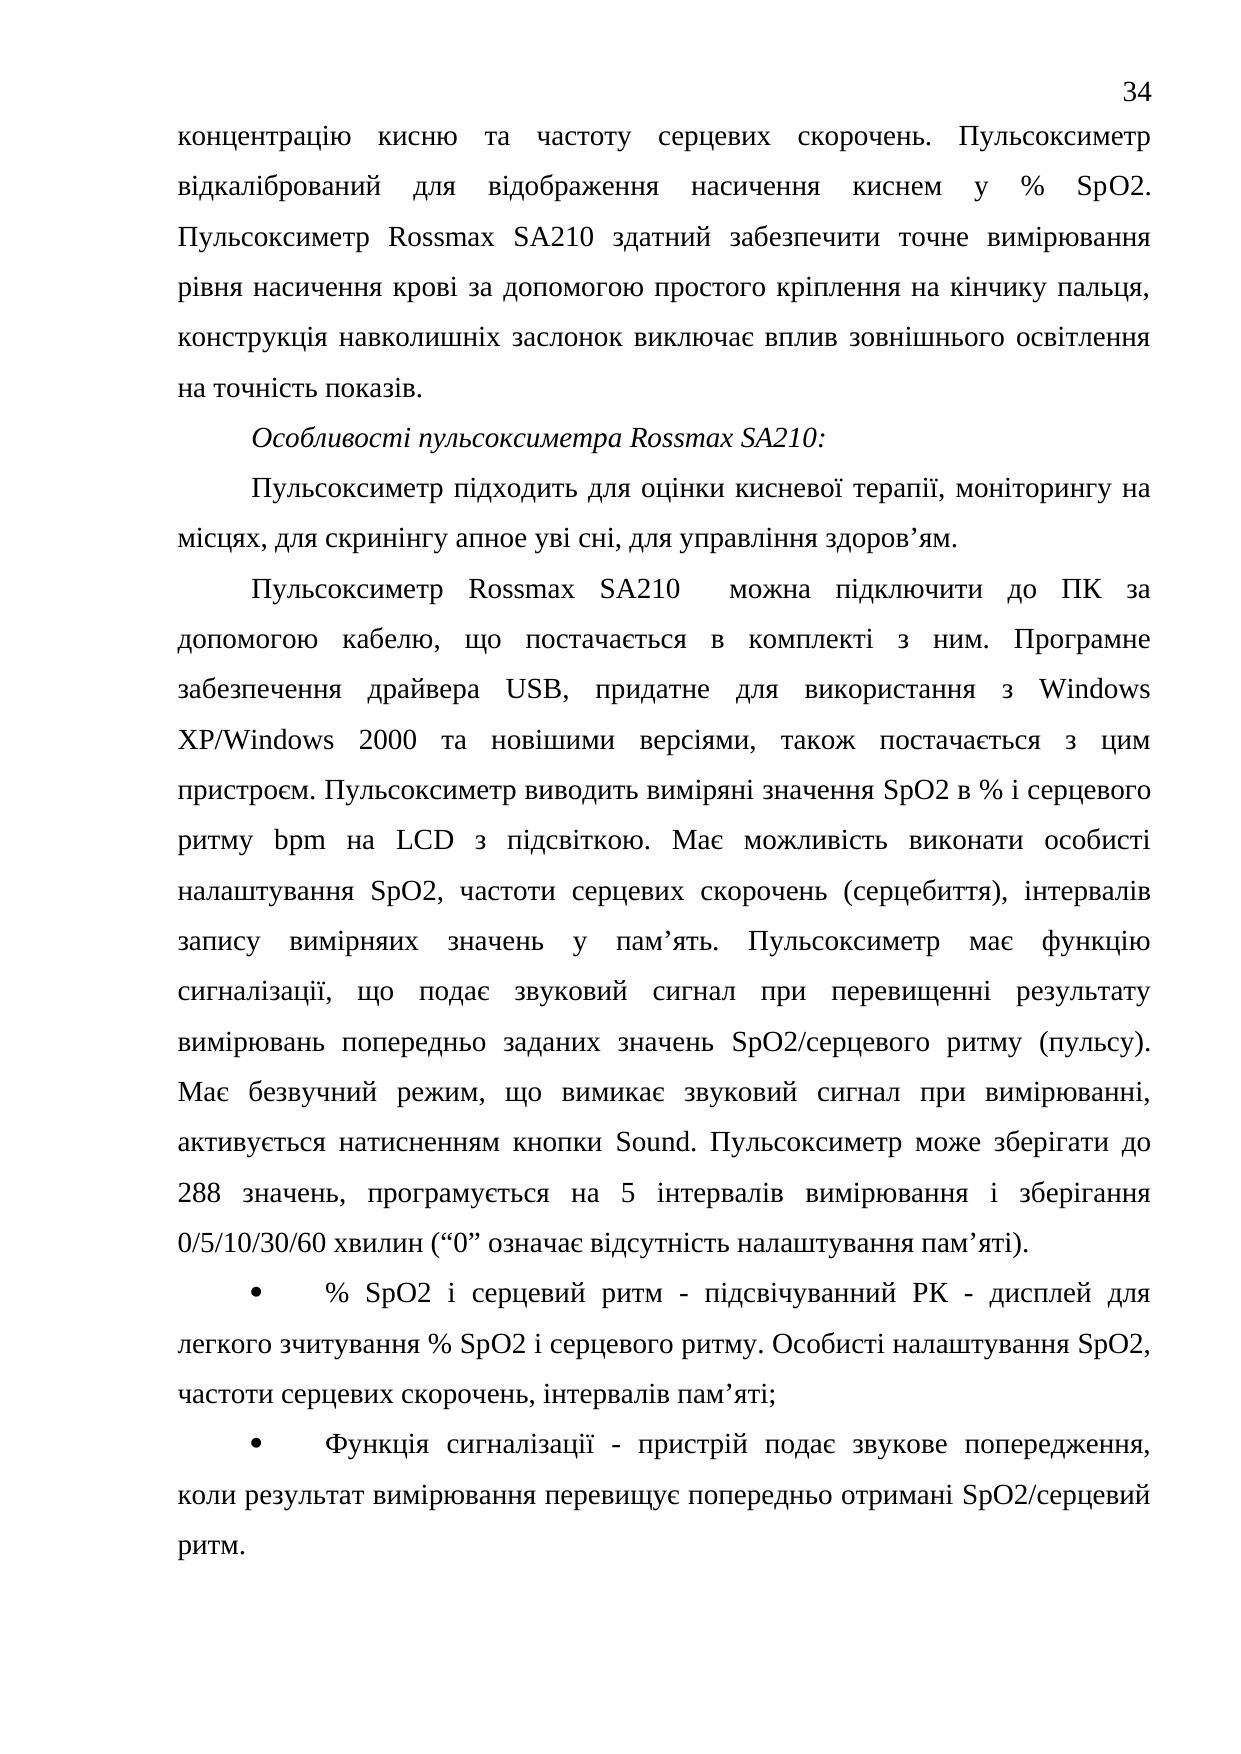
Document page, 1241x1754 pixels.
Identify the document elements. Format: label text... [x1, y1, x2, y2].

text концентрацію кисню та частоту серцевих скорочень. Пульсоксиметр відкалібрований для відображення насичення киснем у % SpO2. Пульсоксиметр Rossmax SA210 здатний забезпечити точне вимірювання рівня насичення крові за допомогою простого кріплення на кінчику пальця, конструкція навколишніх заслонок виключає вплив зовнішнього освітлення на точність показів. [177, 118, 1152, 403]
text Пульсоксиметр Rossmax SA210 можна підключити до ПК за допомогою кабелю, що постачається в комплекті з ним. Програмне забезпечення драйвера USB, придатне для використання з Windows XP/Windows 2000 та новішими версіями, також постачається з цим пристроєм. Пульсоксиметр виводить виміряні значення SpO2 в % і серцевого ритму bpm на LCD з підсвіткою. Має можливість виконати особисті налаштування SpO2, частоти серцевих скорочень (серцебиття), інтервалів запису вимірняих значень у пам’ять. Пульсоксиметр має функцію сигналізації, що подає звуковий сигнал при перевищенні результату вимірювань попередньо заданих значень SpO2/серцевого ритму (пульсу). Має безвучний режим, що вимикає звуковий сигнал при вимірюванні, активується натисненням кнопки Sound. Пульсоксиметр може зберігати до 288 значень, програмується на 5 інтервалів вимірювання і зберігання 0/5/10/30/60 хвилин (“0” означає відсутність налаштування пам’яті). [177, 571, 1152, 1258]
list % SpO2 і серцевий ритм - підсвічуванний РК - дисплей для легкого зчитування % SpO2 і серцевого ритму. Особисті налаштування SpO2, частоти серцевих скорочень, інтервалів пам’яті; [177, 1275, 1152, 1409]
list Функція сигналізації - пристрій подає звукове попередження, коли результат вимірювання перевищує попередньо отримані SpO2/серцевий ритм. [177, 1426, 1152, 1561]
text Особливості пульсоксиметра Rossmax SA210: [177, 420, 1152, 453]
text Пульсоксиметр підходить для оцінки кисневої терапії, моніторингу на місцях, для скринінгу апное уві сні, для управління здоров’ям. [177, 470, 1152, 554]
